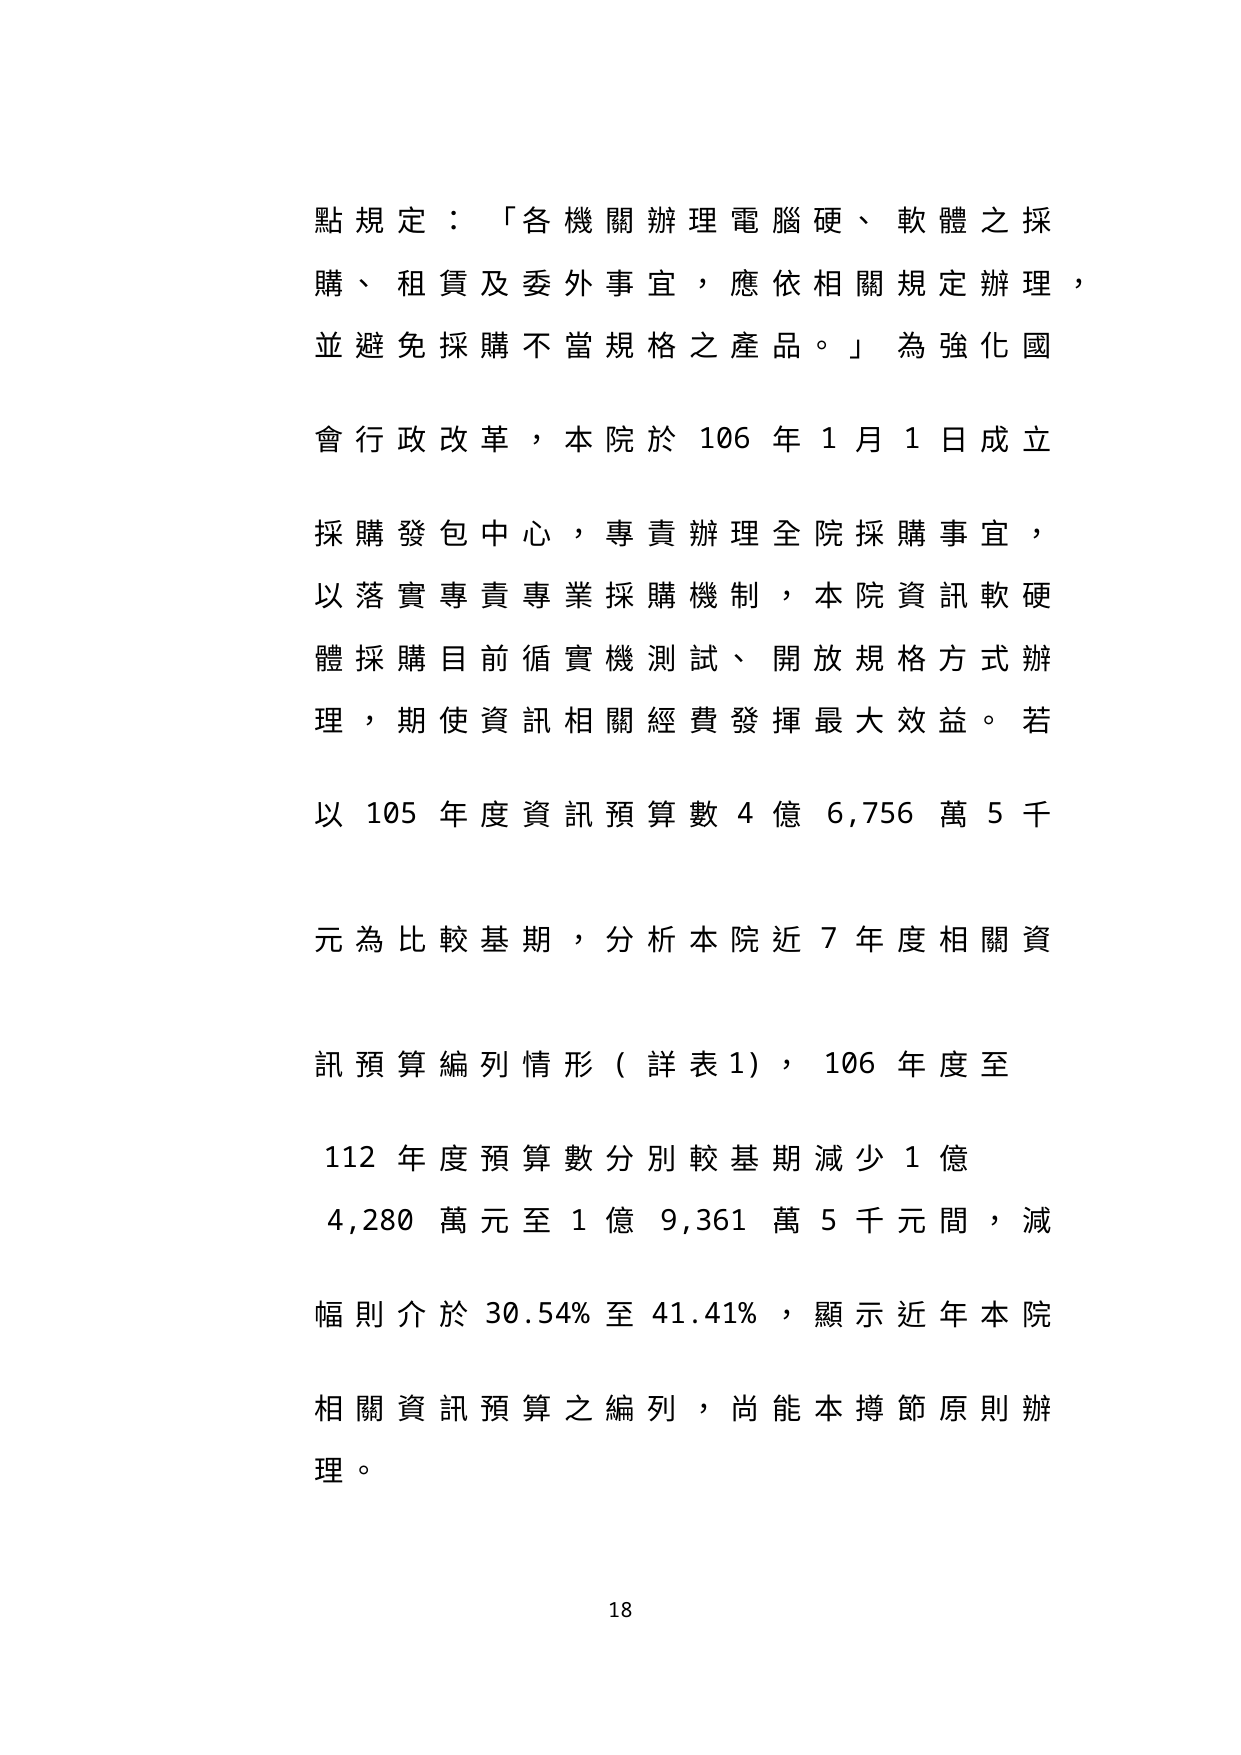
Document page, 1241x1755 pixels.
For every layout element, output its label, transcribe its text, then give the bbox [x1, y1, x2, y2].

text 依「各機關資通訊應用管理要點」第6點規定：「各機關辦理電腦硬、軟體之採購、租賃及委外事宜，應依相關規定辦理，並避免採購不當規格之產品。」為強化國會行政改革，本院於106年1月1日成立採購發包中心，專責辦理全院採購事宜，以落實專責專業採購機制，本院資訊軟硬體採購目前循實機測試、開放規格方式辦理，期使資訊相關經費發揮最大效益。若以105年度資訊預算數4億6,756萬5千元為比較基期，分析本院近7年度相關資訊預算編列情形(詳表1)，106年度至112年度預算數分別較基期減少1億4,280萬元至1億9,361萬5千元間，減幅則介於30.54%至41.41%，顯示近年本院相關資訊預算之編列，尚能本撙節原則辦理。 [271, 177, 1058, 1490]
